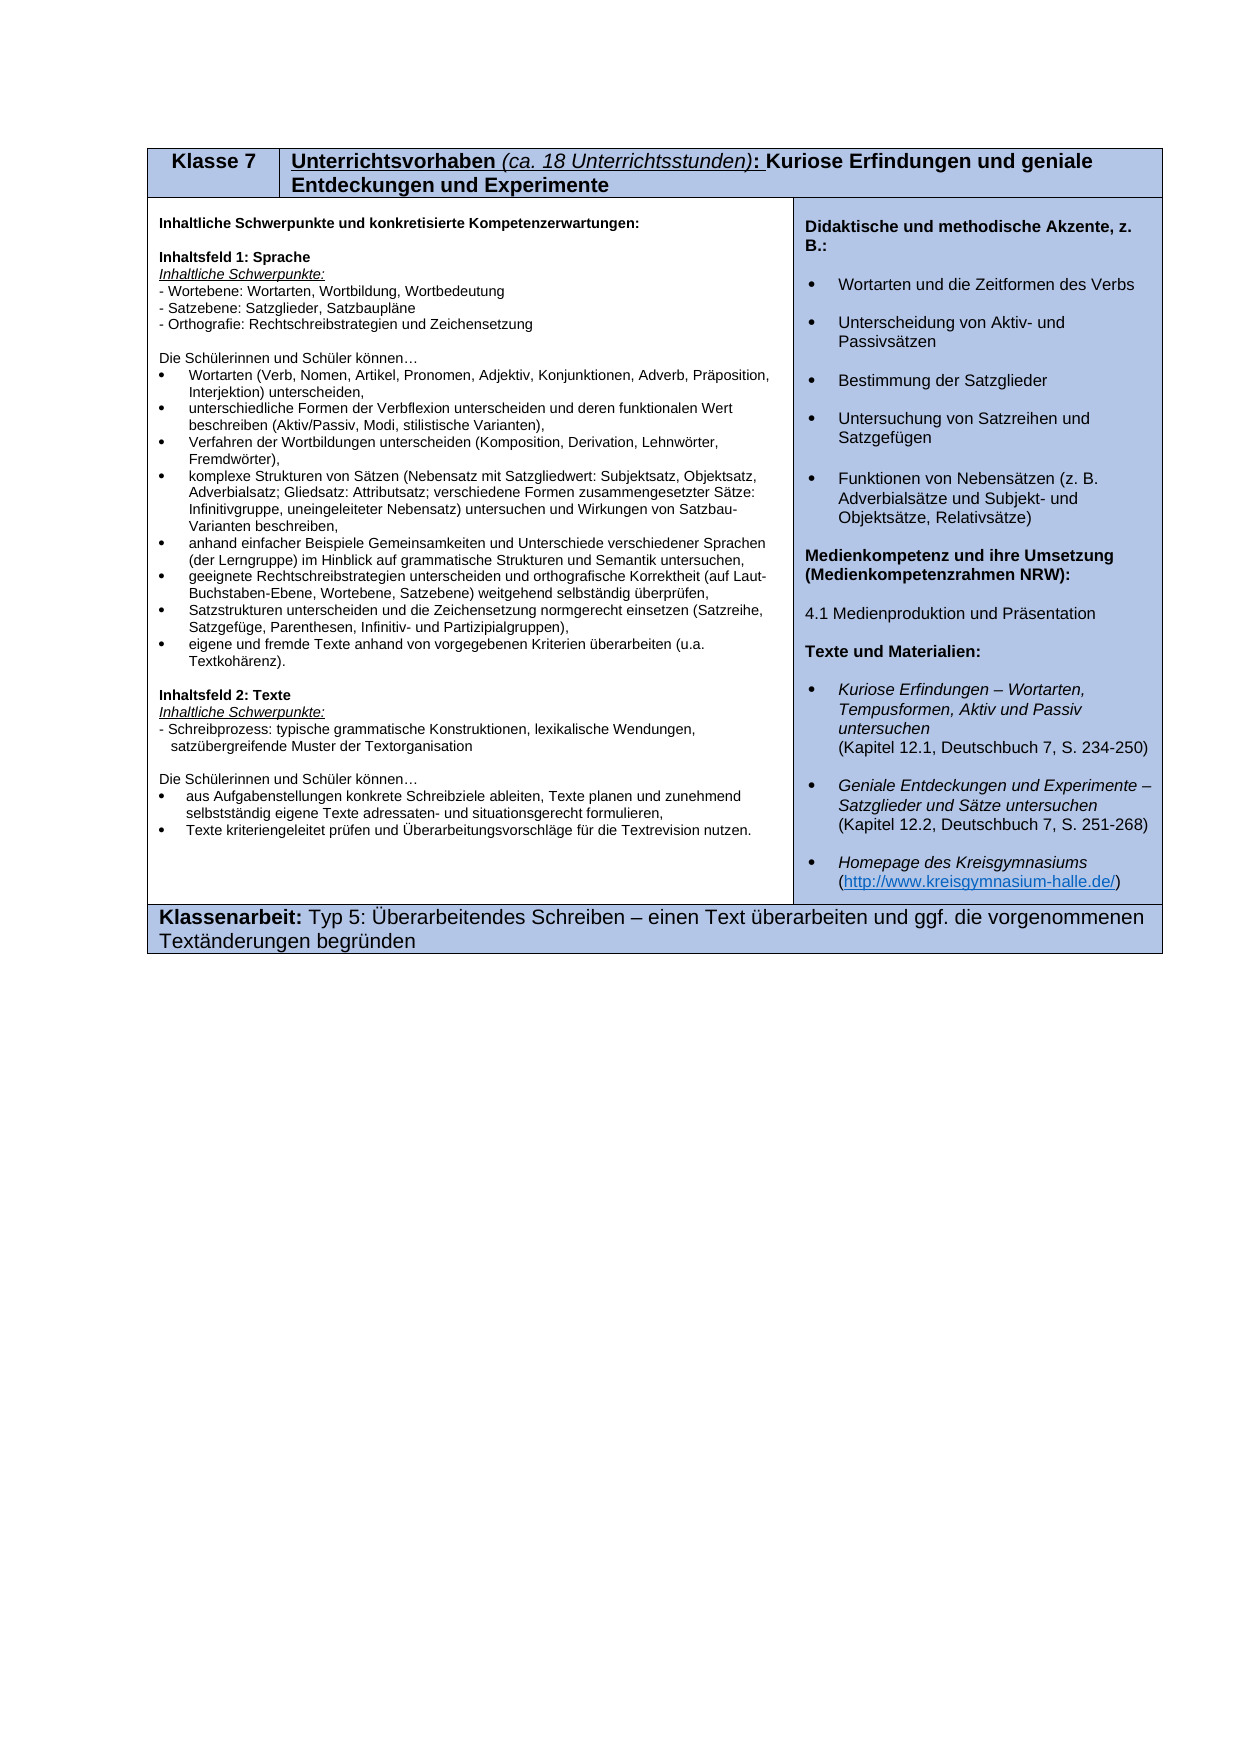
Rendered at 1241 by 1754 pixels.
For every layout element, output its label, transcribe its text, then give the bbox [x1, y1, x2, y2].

table_header Klasse 7 [148, 149, 279, 197]
table_cell Inhaltsfeld 1: Sprache Inhaltliche Schwerpunkte: - Wortebene: Wortarten, Wortbildung, Wortbedeutung - Satzebene: Satzglieder, Satzbaupläne - Orthografie: Rechtschreibstrategien und Zeichensetzung Die Schülerinnen und Schüler können… Wortarten (Verb, Nomen, Artikel, Pronomen, Adjektiv, Konjunktionen, Adverb, Präposition, Interjektion) unterscheiden, unterschiedliche Formen der Verbflexion unterscheiden und deren funktionalen Wert beschreiben (Aktiv/Passiv, Modi, stilistische Varianten), Verfahren der Wortbildungen unterscheiden (Komposition, Derivation, Lehnwörter, Fremdwörter), komplexe Strukturen von Sätzen (Nebensatz mit Satzgliedwert: Subjektsatz, Objektsatz, Adverbialsatz; Gliedsatz: Attributsatz; verschiedene Formen zusammengesetzter Sätze: Infinitivgruppe, uneingeleiteter Nebensatz) untersuchen und Wirkungen von Satzbau-Varianten beschreiben, anhand einfacher Beispiele Gemeinsamkeiten und Unterschiede verschiedener Sprachen (der Lerngruppe) im Hinblick auf grammatische Strukturen und Semantik untersuchen, geeignete Rechtschreibstrategien unterscheiden und orthografische Korrektheit (auf Laut-Buchstaben-Ebene, Wortebene, Satzebene) weitgehend selbständig überprüfen, Satzstrukturen unterscheiden und die Zeichensetzung normgerecht einsetzen (Satzreihe, Satzgefüge, Parenthesen, Infinitiv- und Partizipialgruppen), eigene und fremde Texte anhand von vorgegebenen Kriterien überarbeiten (u.a. Textkohärenz). [148, 248, 793, 686]
table_cell Didaktische und methodische Akzente, z. B.: Wortarten und die Zeitformen des Verbs Unterscheidung von Aktiv- und Passivsätzen Bestimmung der Satzglieder Untersuchung von Satzreihen und Satzgefügen Funktionen von Nebensätzen (z. B. Adverbialsätze und Subjekt- und Objektsätze, Relativsätze) Medienkompetenz und ihre Umsetzung (Medienkompetenzrahmen NRW): 4.1 Medienproduktion und Präsentation Texte und Materialien: Kuriose Erfindungen – Wortarten, Tempusformen, Aktiv und Passiv untersuchen (Kapitel 12.1, Deutschbuch 7, S. 234-250) Geniale Entdeckungen und Experimente – Satzglieder und Sätze untersuchen (Kapitel 12.2, Deutschbuch 7, S. 251-268) Homepage des Kreisgymnasiums (http://www.kreisgymnasium-halle.de/) [794, 198, 1162, 904]
table_cell Inhaltliche Schwerpunkte und konkretisierte Kompetenzerwartungen: [148, 198, 793, 248]
table_cell Klassenarbeit: Typ 5: Überarbeitendes Schreiben – einen Text überarbeiten und ggf. die vorgenommenen Textänderungen begründen [148, 905, 1162, 953]
table_header Unterrichtsvorhaben (ca. 18 Unterrichtsstunden): Kuriose Erfindungen und geniale Entdeckungen und Experimente [280, 149, 1162, 197]
table_cell Inhaltsfeld 2: Texte Inhaltliche Schwerpunkte: - Schreibprozess: typische grammatische Konstruktionen, lexikalische Wendungen, satzübergreifende Muster der Textorganisation Die Schülerinnen und Schüler können… aus Aufgabenstellungen konkrete Schreibziele ableiten, Texte planen und zunehmend selbstständig eigene Texte adressaten- und situationsgerecht formulieren, Texte kriteriengeleitet prüfen und Überarbeitungsvorschläge für die Textrevision nutzen. [148, 686, 793, 904]
